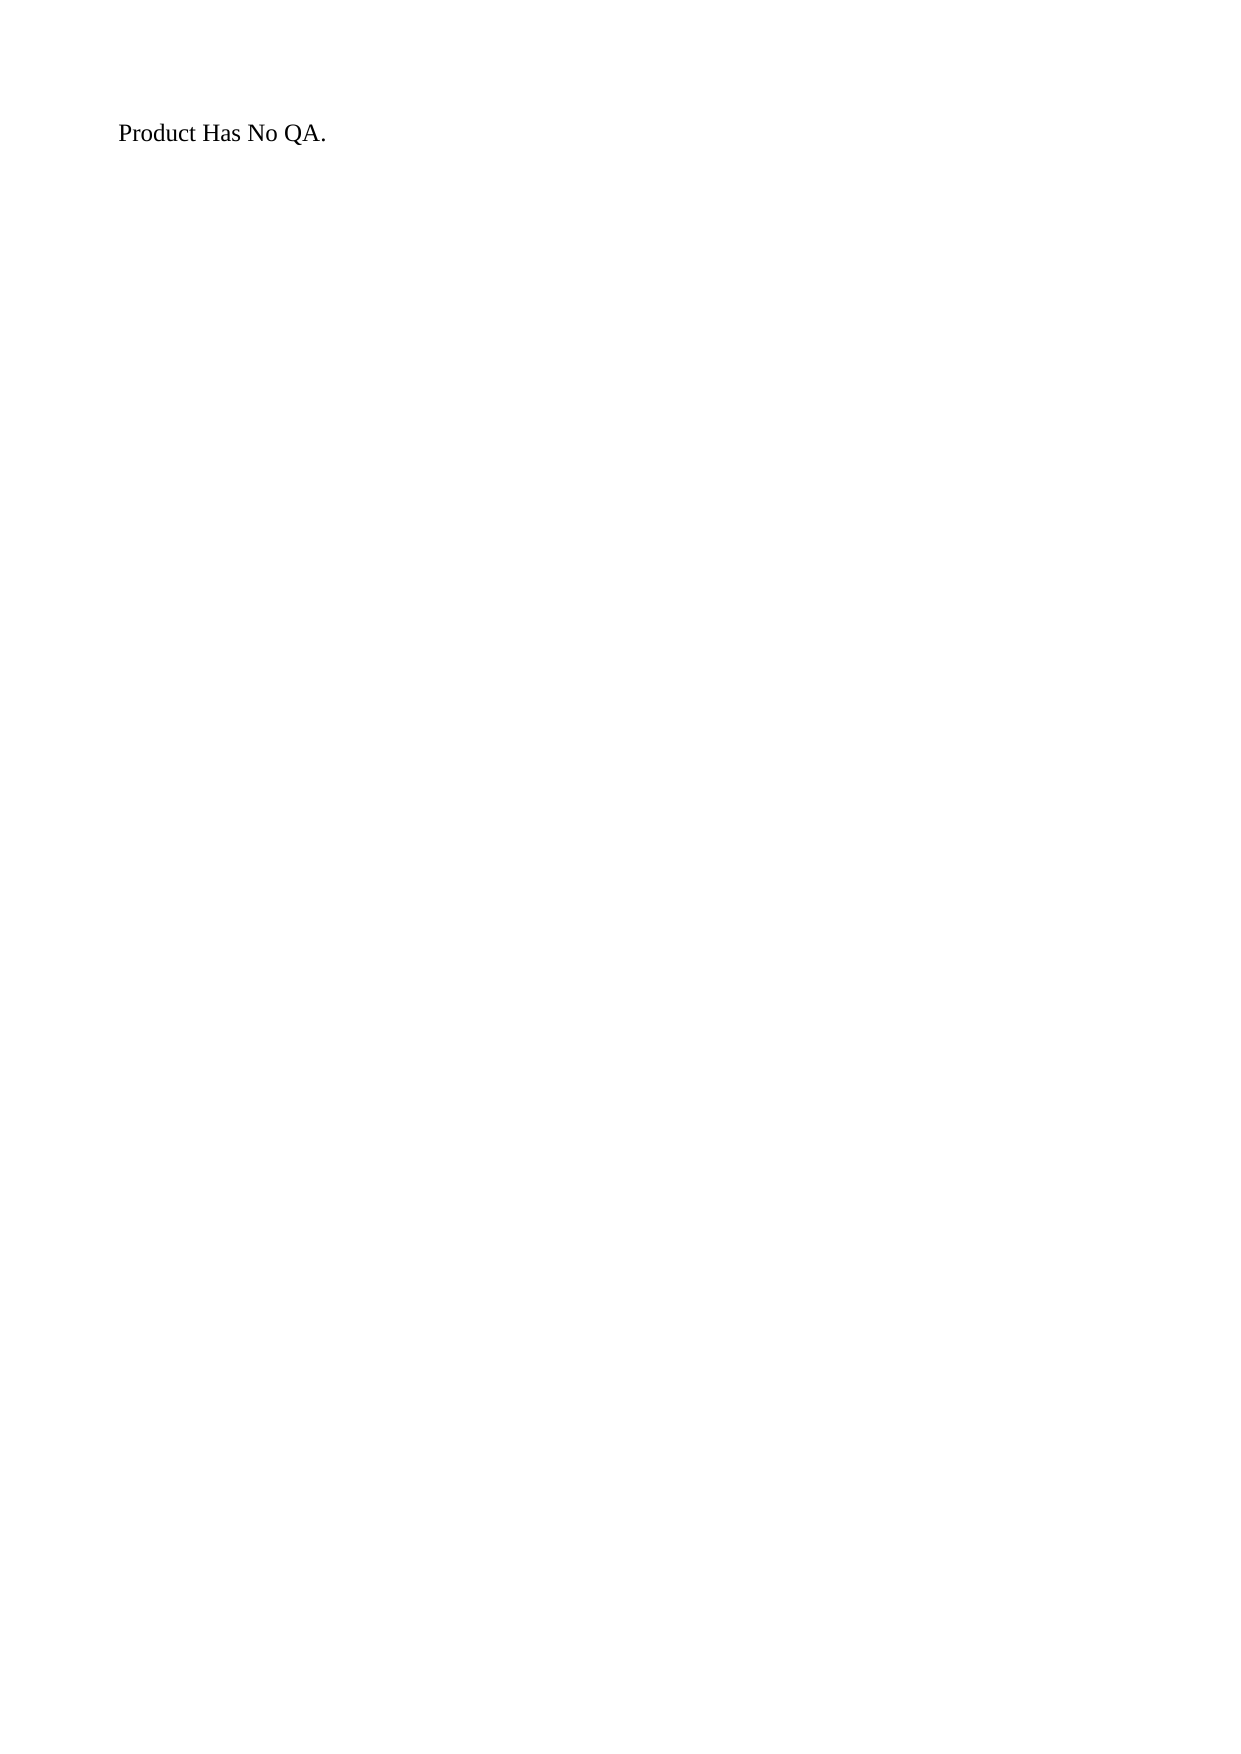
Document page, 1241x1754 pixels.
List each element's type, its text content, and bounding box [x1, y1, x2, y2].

text Product Has No QA. [118, 118, 1122, 147]
